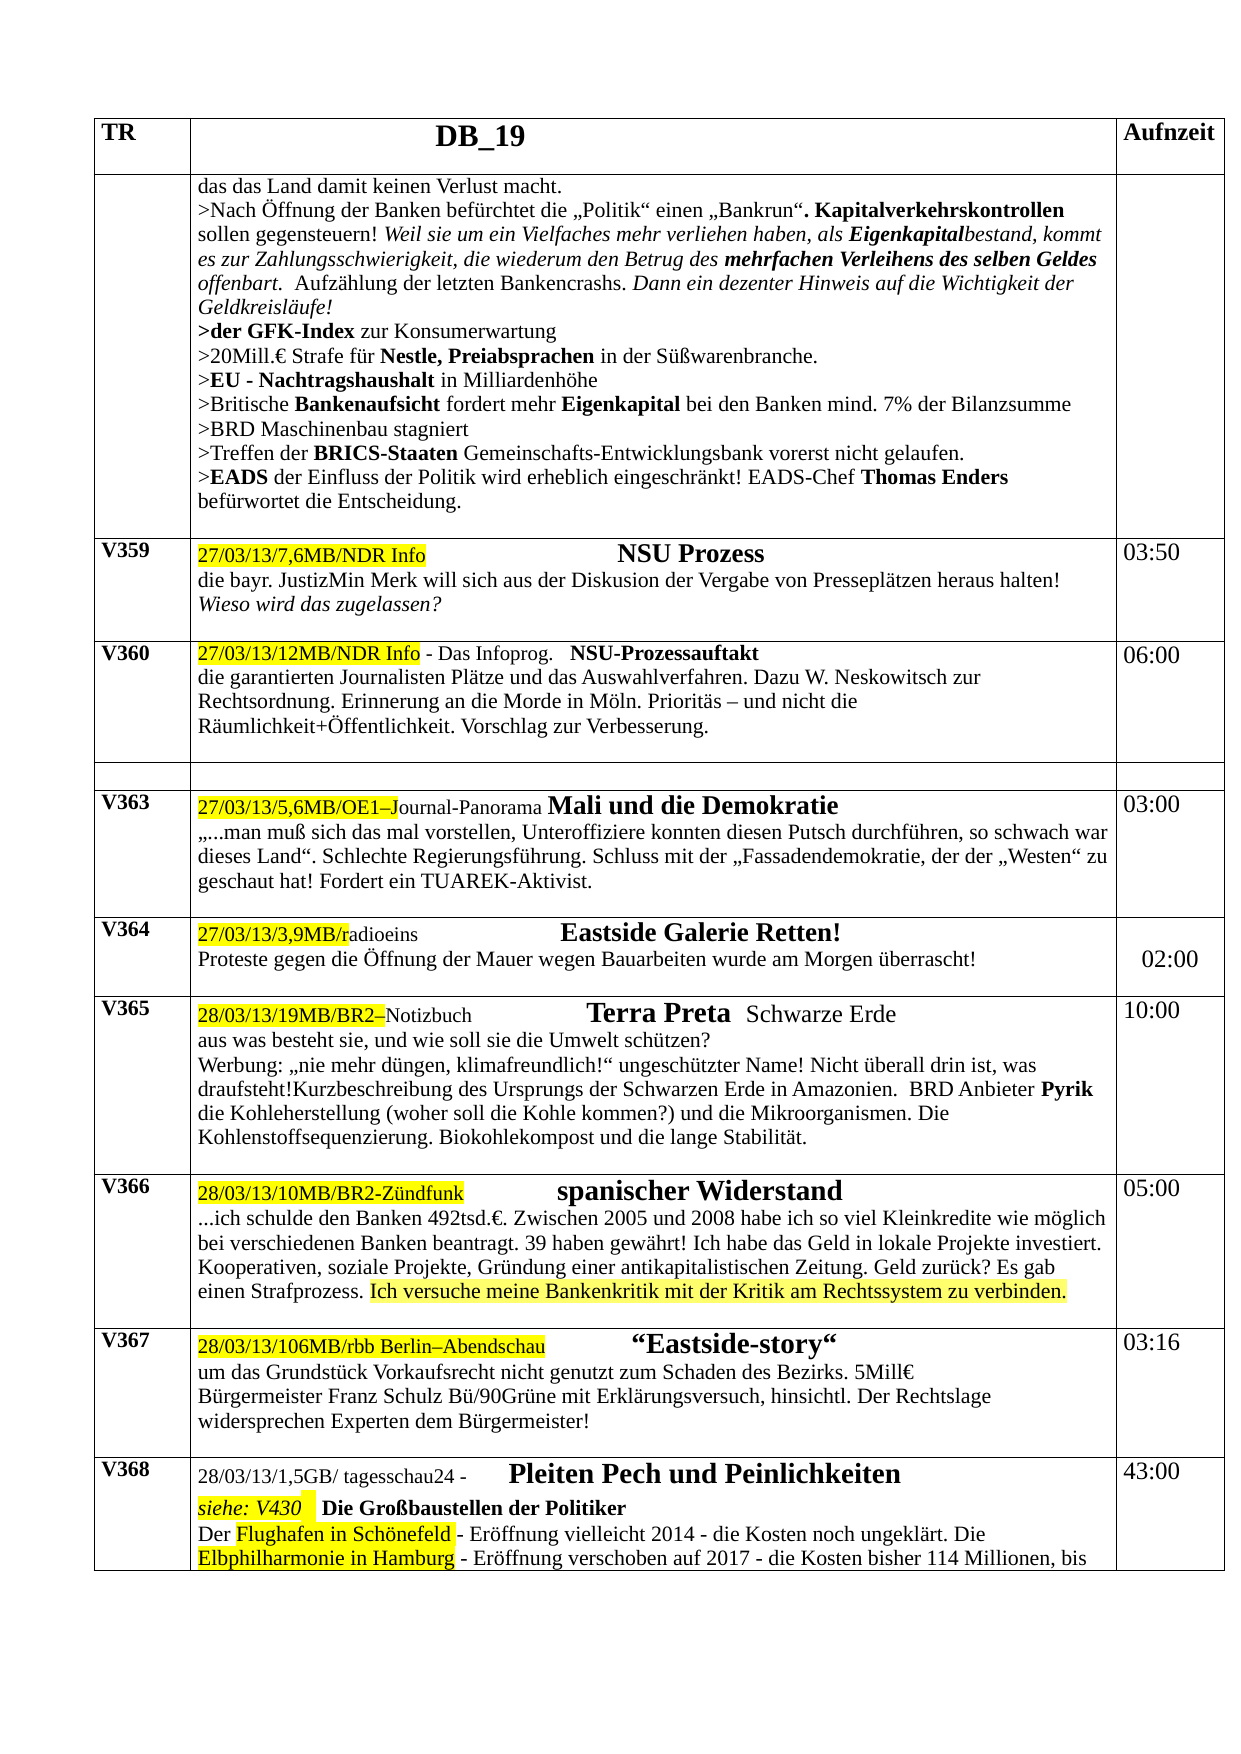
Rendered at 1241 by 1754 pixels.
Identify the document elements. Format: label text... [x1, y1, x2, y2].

table_cell das das Land damit keinen Verlust macht. >Nach Öffnung der Banken befürchtet die „Politik“ einen „Bankrun“. Kapitalverkehrskontrollen sollen gegensteuern! Weil sie um ein Vielfaches mehr verliehen haben, als Eigenkapitalbestand, kommt es zur Zahlungsschwierigkeit, die wiederum den Betrug des mehrfachen Verleihens des selben Geldes offenbart. Aufzählung der letzten Bankencrashs. Dann ein dezenter Hinweis auf die Wichtigkeit der Geldkreisläufe! >der GFK-Index zur Konsumerwartung >20Mill.€ Strafe für Nestle, Preiabsprachen in der Süßwarenbranche. >EU - Nachtragshaushalt in Milliardenhöhe >Britische Bankenaufsicht fordert mehr Eigenkapital bei den Banken mind. 7% der Bilanzsumme >BRD Maschinenbau stagniert >Treffen der BRICS-Staaten Gemeinschafts-Entwicklungsbank vorerst nicht gelaufen. >EADS der Einfluss der Politik wird erheblich eingeschränkt! EADS-Chef Thomas Enders befürwortet die Entscheidung. [191, 175, 1116, 538]
table_cell 06:00 [1117, 642, 1224, 762]
table_header TR [95, 119, 190, 174]
table_cell 03:00 [1117, 791, 1224, 917]
table_cell 28/03/13/10MB/BR2-Zündfunk spanischer Widerstand ...ich schulde den Banken 492tsd.€. Zwischen 2005 und 2008 habe ich so viel Kleinkredite wie möglich bei verschiedenen Banken beantragt. 39 haben gewährt! Ich habe das Geld in lokale Projekte investiert. Kooperativen, soziale Projekte, Gründung einer antikapitalistischen Zeitung. Geld zurück? Es gab einen Strafprozess. Ich versuche meine Bankenkritik mit der Kritik am Rechtssystem zu verbinden. [191, 1175, 1116, 1328]
table_cell [1117, 763, 1224, 790]
table_cell 03:16 [1117, 1329, 1224, 1457]
table_cell 28/03/13/19MB/BR2–Notizbuch Terra Preta Schwarze Erde aus was besteht sie, und wie soll sie die Umwelt schützen? Werbung: „nie mehr düngen, klimafreundlich!“ ungeschützter Name! Nicht überall drin ist, was draufsteht!Kurzbeschreibung des Ursprungs der Schwarzen Erde in Amazonien. BRD Anbieter Pyrik die Kohleherstellung (woher soll die Kohle kommen?) und die Mikroorganismen. Die Kohlenstoffsequenzierung. Biokohlekompost und die lange Stabilität. [191, 997, 1116, 1174]
table_cell [191, 763, 1116, 790]
table_cell 27/03/13/7,6MB/NDR Info NSU Prozess die bayr. JustizMin Merk will sich aus der Diskusion der Vergabe von Presseplätzen heraus halten! Wieso wird das zugelassen? [191, 539, 1116, 641]
table_cell 03:50 [1117, 539, 1224, 641]
table_cell V360 [95, 642, 190, 762]
table_cell 27/03/13/3,9MB/radioeins Eastside Galerie Retten! Proteste gegen die Öffnung der Mauer wegen Bauarbeiten wurde am Morgen überrascht! [191, 918, 1116, 996]
table_header DB_19 [191, 119, 1116, 174]
table_cell [1117, 175, 1224, 538]
table_cell V367 [95, 1329, 190, 1457]
table_cell 43:00 [1117, 1458, 1224, 1570]
table_cell V366 [95, 1175, 190, 1328]
table_cell V359 [95, 539, 190, 641]
table_cell 10:00 [1117, 997, 1224, 1174]
table_header Aufnzeit [1117, 119, 1224, 174]
table_cell [95, 175, 190, 538]
table_cell 28/03/13/1,5GB/ tagesschau24 - Pleiten Pech und Peinlichkeiten siehe: V430 Die Großbaustellen der Politiker Der Flughafen in Schönefeld - Eröffnung vielleicht 2014 - die Kosten noch ungeklärt. Die Elbphilharmonie in Hamburg - Eröffnung verschoben auf 2017 - die Kosten bisher 114 Millionen, bis [191, 1458, 1116, 1570]
table_cell [95, 763, 190, 790]
table_cell V365 [95, 997, 190, 1174]
table_cell V364 [95, 918, 190, 996]
table_cell 27/03/13/12MB/NDR Info - Das Infoprog. NSU-Prozessauftakt die garantierten Journalisten Plätze und das Auswahlverfahren. Dazu W. Neskowitsch zur Rechtsordnung. Erinnerung an die Morde in Möln. Prioritäs – und nicht die Räumlichkeit+Öffentlichkeit. Vorschlag zur Verbesserung. [191, 642, 1116, 762]
table_cell 28/03/13/106MB/rbb Berlin–Abendschau “Eastside-story“ um das Grundstück Vorkaufsrecht nicht genutzt zum Schaden des Bezirks. 5Mill€ Bürgermeister Franz Schulz Bü/90Grüne mit Erklärungsversuch, hinsichtl. Der Rechtslage widersprechen Experten dem Bürgermeister! [191, 1329, 1116, 1457]
table_cell V368 [95, 1458, 190, 1570]
table_cell 02:00 [1117, 918, 1224, 996]
table_cell V363 [95, 791, 190, 917]
table_cell 27/03/13/5,6MB/OE1–Journal-Panorama Mali und die Demokratie „...man muß sich das mal vorstellen, Unteroffiziere konnten diesen Putsch durchführen, so schwach war dieses Land“. Schlechte Regierungsführung. Schluss mit der „Fassadendemokratie, der der „Westen“ zu geschaut hat! Fordert ein TUAREK-Aktivist. [191, 791, 1116, 917]
table_cell 05:00 [1117, 1175, 1224, 1328]
